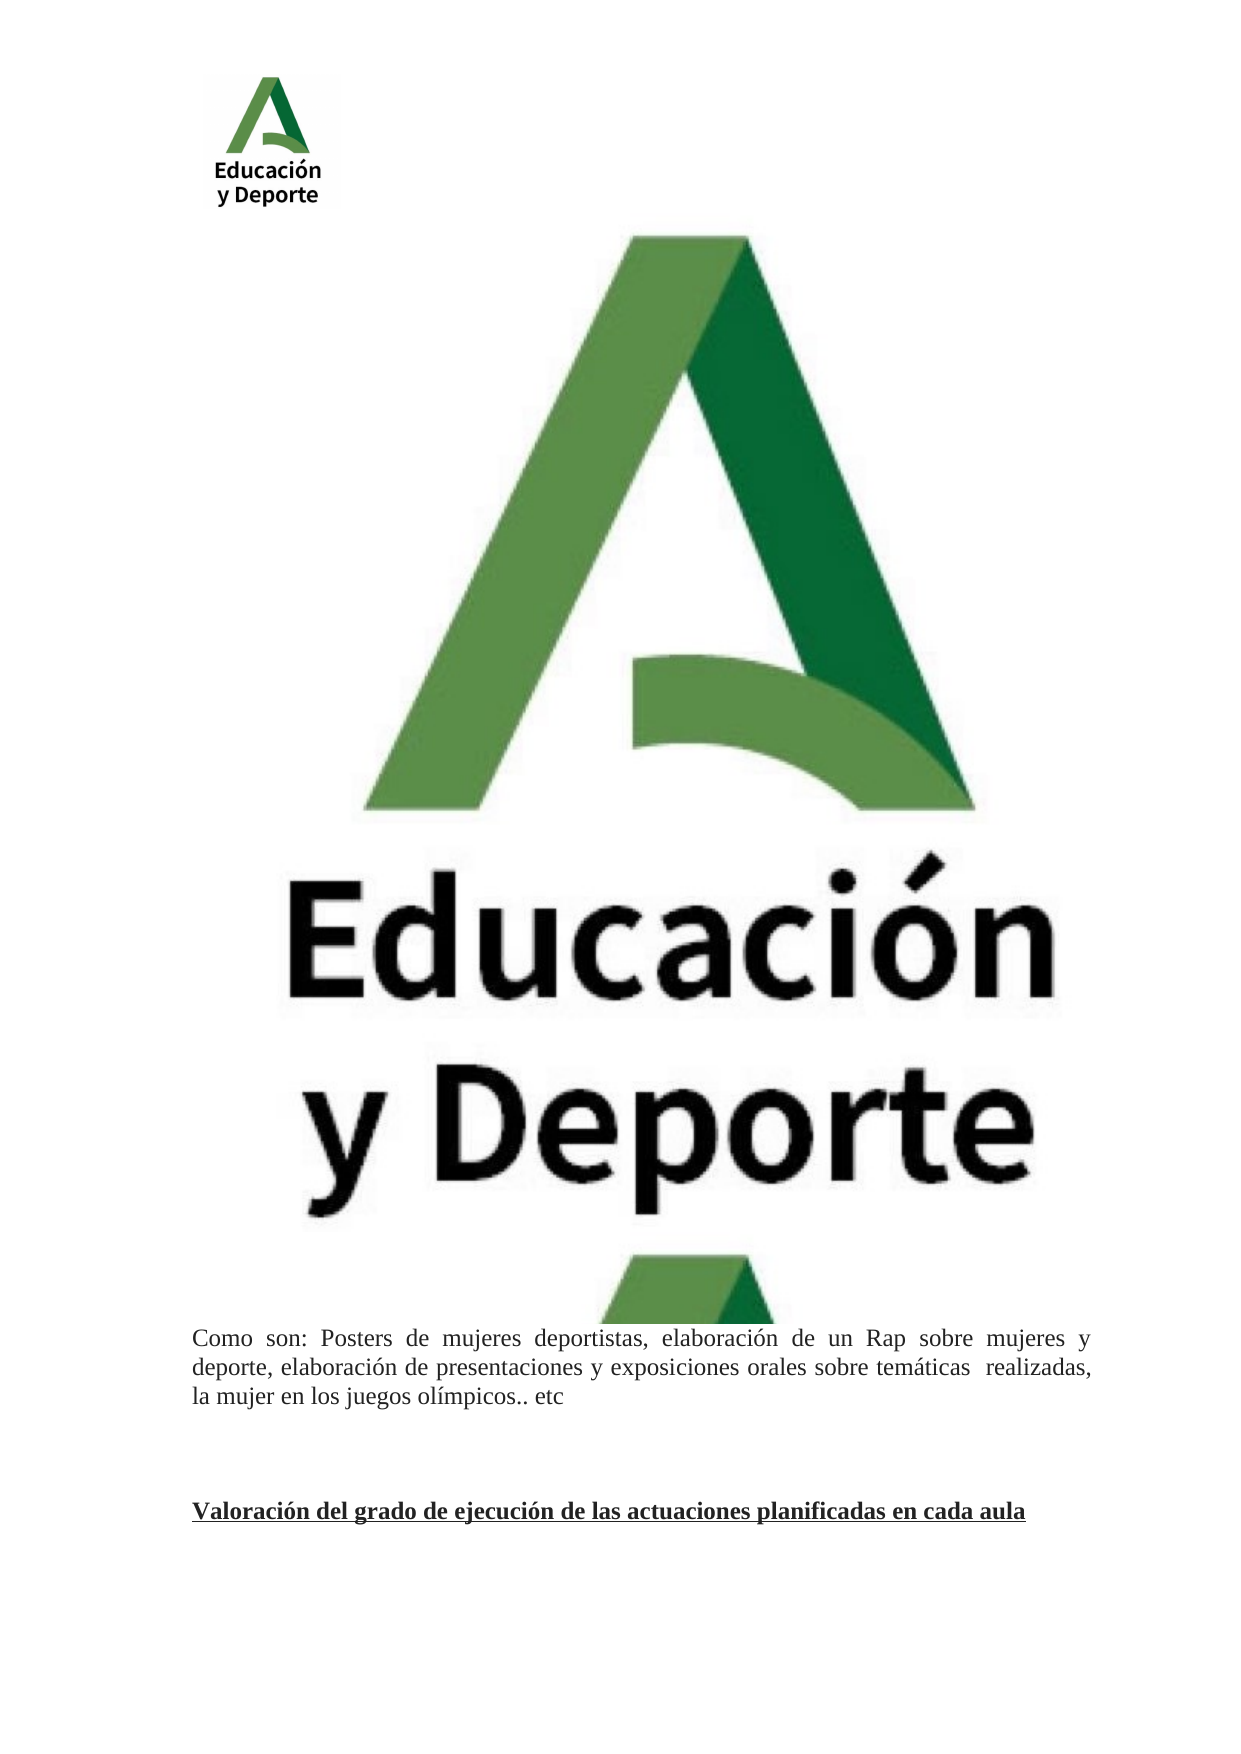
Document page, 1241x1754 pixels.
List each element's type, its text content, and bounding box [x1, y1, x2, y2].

picture [202, 74, 342, 209]
list Valoración del grado de ejecución de las actuaciones planificadas en cada aula [192, 1496, 1093, 1525]
list Como son: Posters de mujeres deportistas, elaboración de un Rap sobre mujeres y deporte, elaboración de presentaciones y exposiciones orales sobre temáticas realizadas, la mujer en los juegos olímpicos.. etc [192, 1324, 1093, 1410]
picture [192, 213, 1211, 1324]
